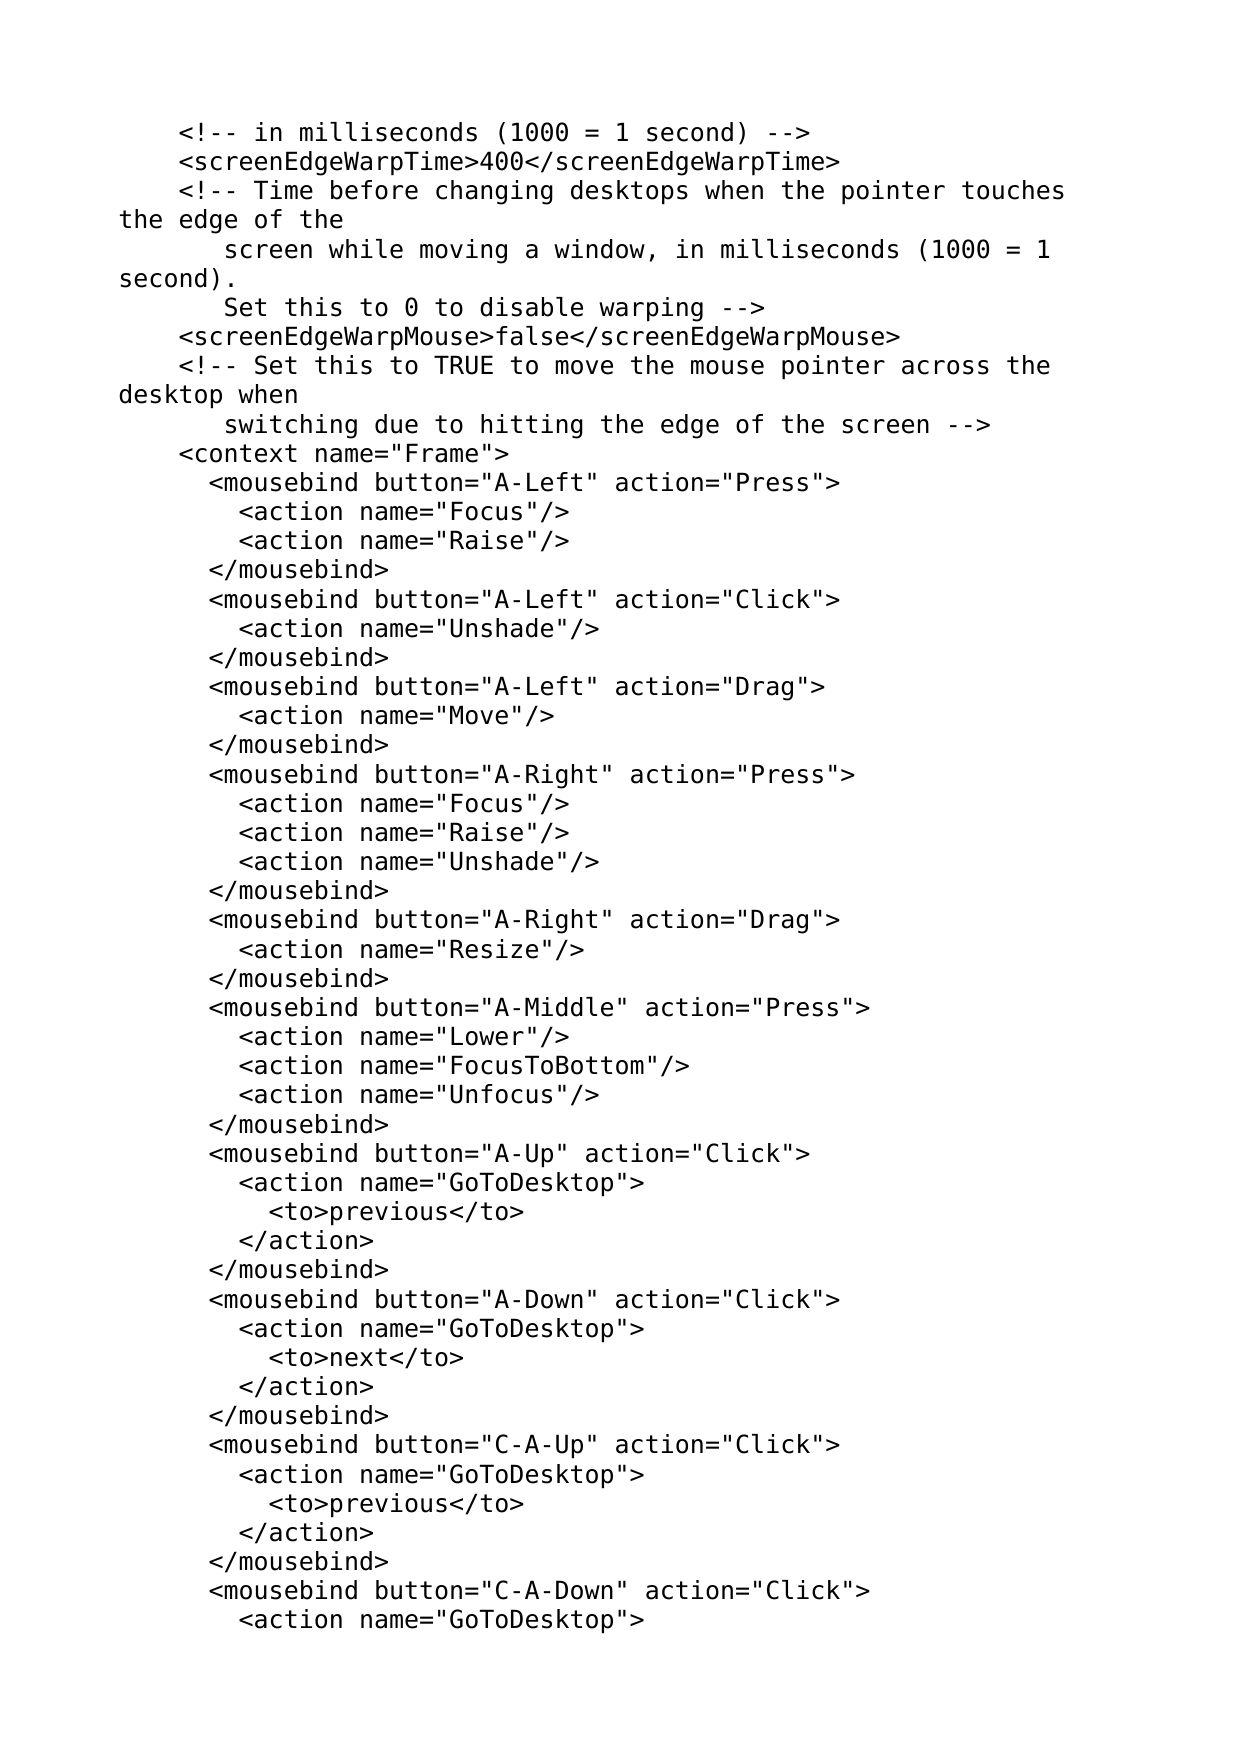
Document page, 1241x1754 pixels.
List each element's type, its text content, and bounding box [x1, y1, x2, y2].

text <!-- in milliseconds (1000 = 1 second) --> <screenEdgeWarpTime>400</screenEdgeWarpTime> <!-- Time before changing desktops when the pointer touches the edge of the screen while moving a window, in milliseconds (1000 = 1 second). Set this to 0 to disable warping --> <screenEdgeWarpMouse>false</screenEdgeWarpMouse> <!-- Set this to TRUE to move the mouse pointer across the desktop when switching due to hitting the edge of the screen --> <context name="Frame"> <mousebind button="A-Left" action="Press"> <action name="Focus"/> <action name="Raise"/> </mousebind> <mousebind button="A-Left" action="Click"> <action name="Unshade"/> </mousebind> <mousebind button="A-Left" action="Drag"> <action name="Move"/> </mousebind> <mousebind button="A-Right" action="Press"> <action name="Focus"/> <action name="Raise"/> <action name="Unshade"/> </mousebind> <mousebind button="A-Right" action="Drag"> <action name="Resize"/> </mousebind> <mousebind button="A-Middle" action="Press"> <action name="Lower"/> <action name="FocusToBottom"/> <action name="Unfocus"/> </mousebind> <mousebind button="A-Up" action="Click"> <action name="GoToDesktop"> <to>previous</to> </action> </mousebind> <mousebind button="A-Down" action="Click"> <action name="GoToDesktop"> <to>next</to> </action> </mousebind> <mousebind button="C-A-Up" action="Click"> <action name="GoToDesktop"> <to>previous</to> </action> </mousebind> <mousebind button="C-A-Down" action="Click"> <action name="GoToDesktop"> [118, 118, 1122, 1635]
